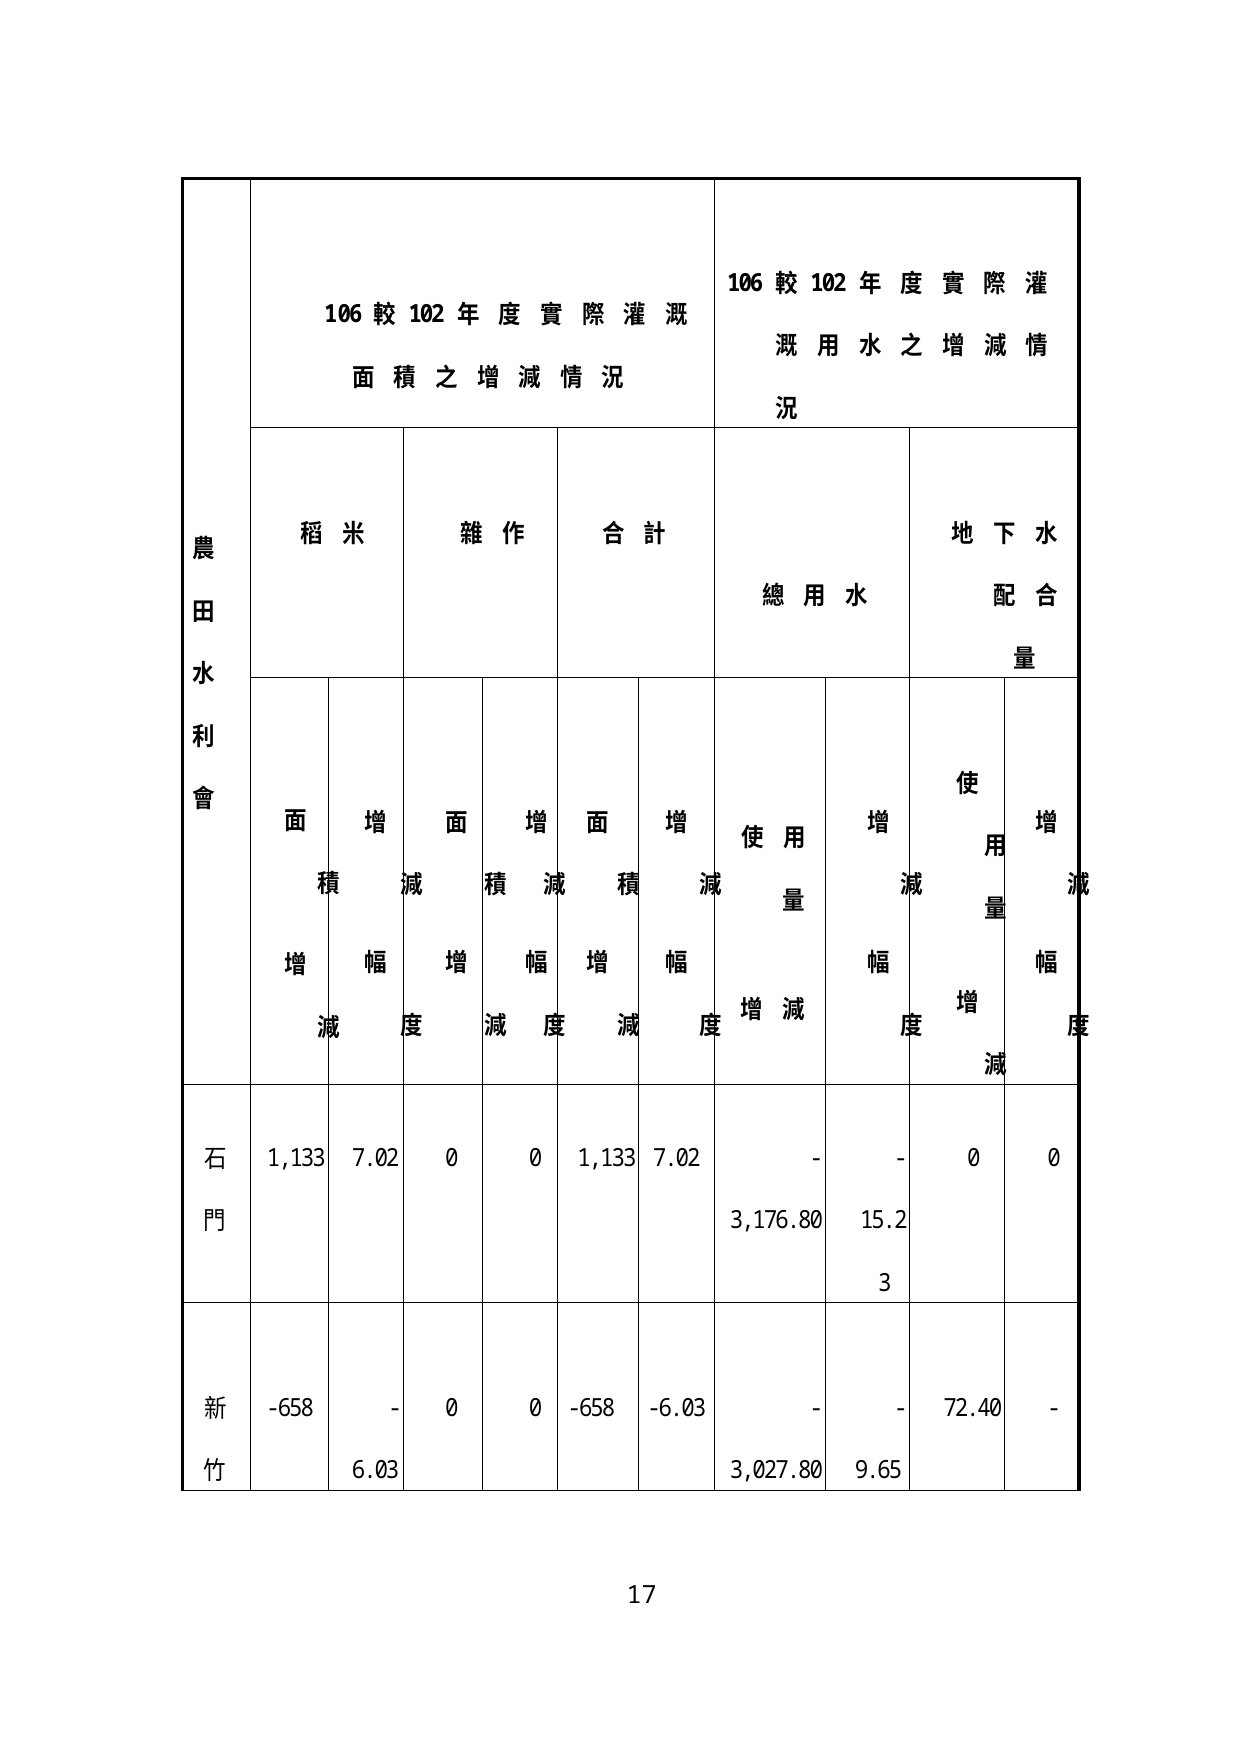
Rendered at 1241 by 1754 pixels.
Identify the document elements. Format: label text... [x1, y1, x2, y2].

table_cell 1,133 [251, 1085, 328, 1302]
table_cell 使用量 增減 [715, 678, 825, 1083]
table_cell 面積 增減 [558, 678, 638, 1083]
table_cell 面積 增減 [251, 678, 328, 1083]
table_cell 地下水配合量 [910, 428, 1077, 677]
table_cell 72.40 [910, 1303, 1004, 1490]
table_header 106較102年度實際灌溉用水之增減情況 [715, 180, 1077, 427]
table_cell -9.65 [826, 1303, 909, 1490]
table_cell 增減 幅度 [483, 678, 557, 1083]
table_cell -658 [251, 1303, 328, 1490]
table_cell 0 [404, 1085, 482, 1302]
table_cell 面積 增減 [404, 678, 482, 1083]
table_cell 0 [483, 1303, 557, 1490]
table_header 農田水利會 [184, 180, 250, 1083]
table_cell -3,027.80 [715, 1303, 825, 1490]
table_cell -15.23 [826, 1085, 909, 1302]
table_cell 合計 [558, 428, 714, 677]
table_cell 總用水 [715, 428, 909, 677]
table_cell 7.02 [639, 1085, 714, 1302]
table_cell 使用量 增減 [910, 678, 1004, 1083]
table_cell -658 [558, 1303, 638, 1490]
table_cell 0 [483, 1085, 557, 1302]
table_cell 增減 幅度 [826, 678, 909, 1083]
table_cell 0 [910, 1085, 1004, 1302]
table_cell 稻米 [251, 428, 403, 677]
table_cell 0 [1005, 1085, 1077, 1302]
table_cell 增減 幅度 [639, 678, 714, 1083]
table_cell 雜作 [404, 428, 557, 677]
table_cell 增減 幅度 [329, 678, 403, 1083]
table_cell -6.03 [329, 1303, 403, 1490]
table_cell - [1005, 1303, 1077, 1490]
table_cell 石 門 [184, 1085, 250, 1302]
table_cell 增減 幅度 [1005, 678, 1077, 1083]
table_cell -3,176.80 [715, 1085, 825, 1302]
table_cell 新 竹 [184, 1303, 250, 1490]
table_header 106較102年度實際灌溉面積之增減情況 [251, 180, 714, 427]
table_cell 7.02 [329, 1085, 403, 1302]
table_cell 0 [404, 1303, 482, 1490]
table_cell 1,133 [558, 1085, 638, 1302]
table_cell -6.03 [639, 1303, 714, 1490]
